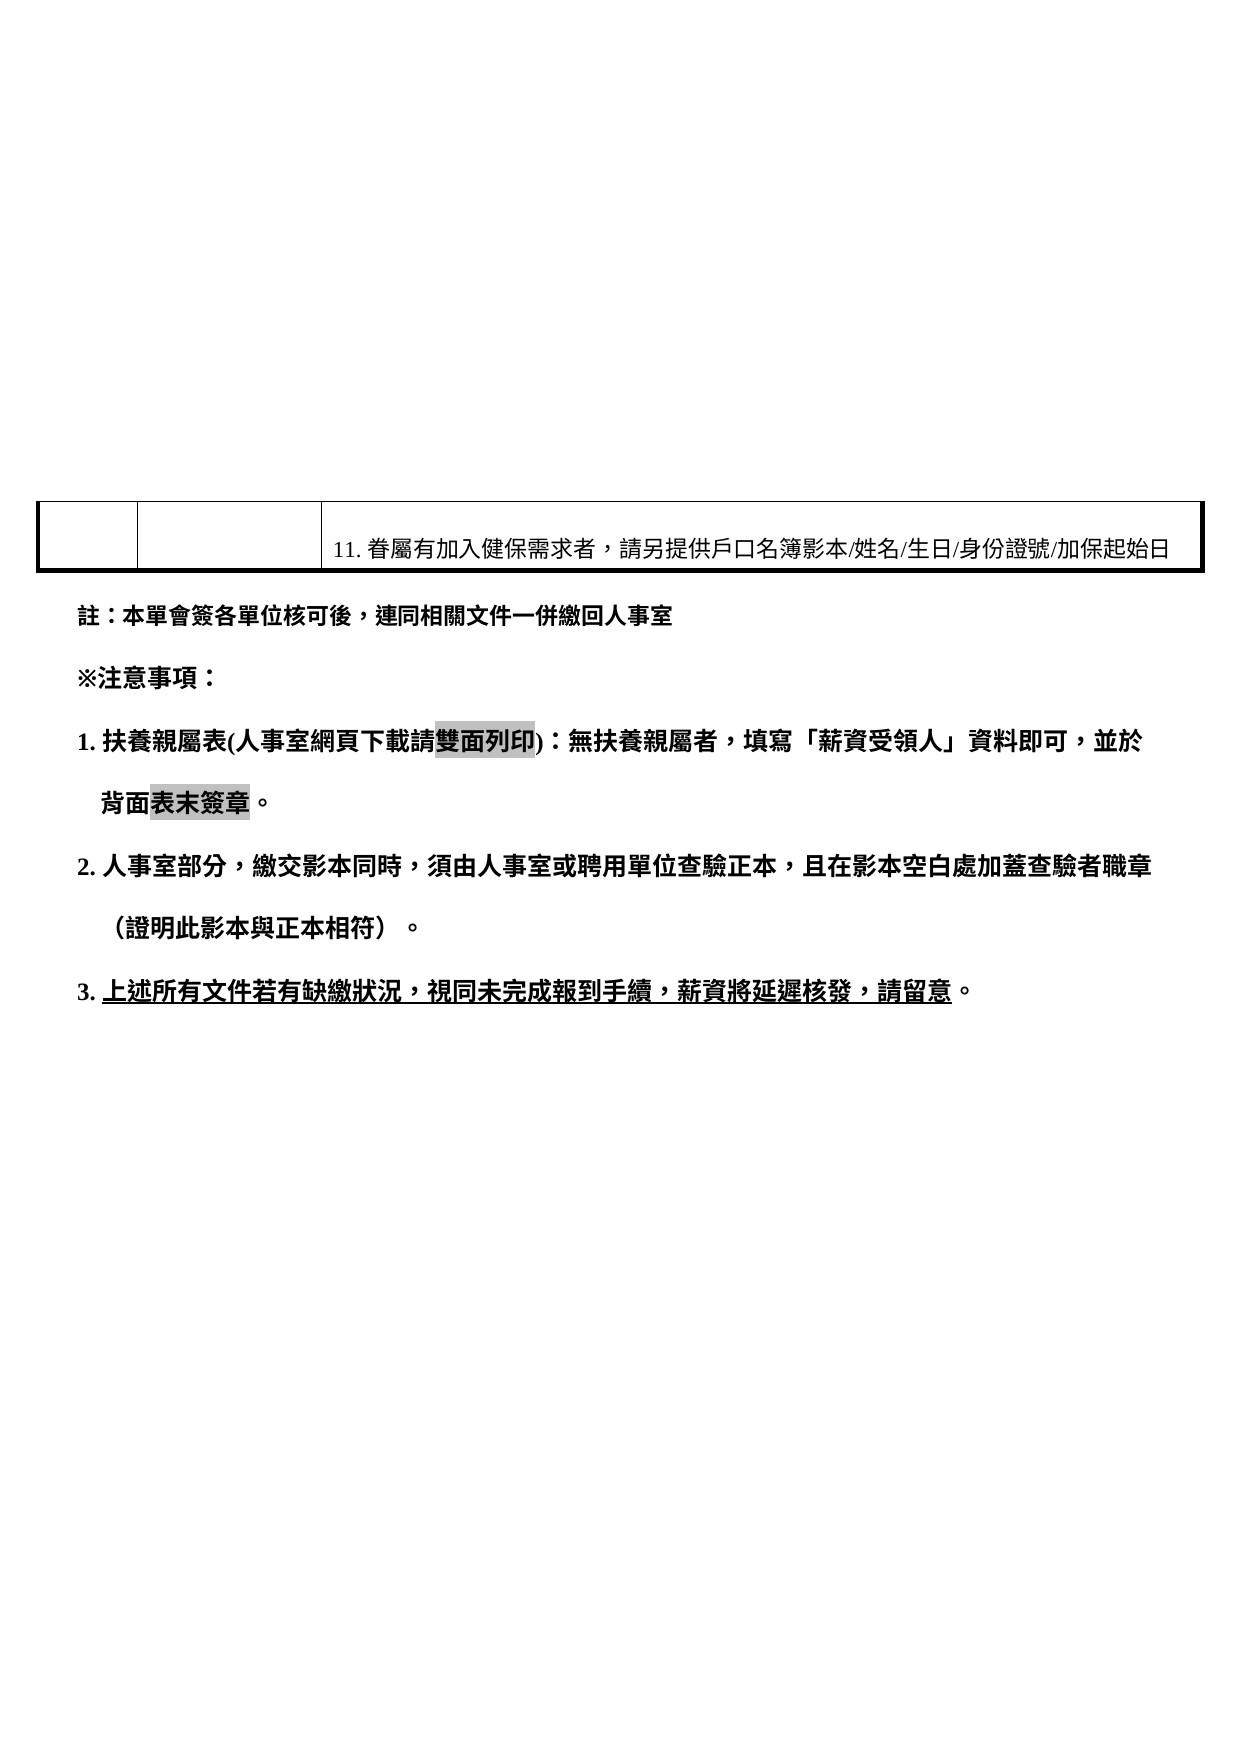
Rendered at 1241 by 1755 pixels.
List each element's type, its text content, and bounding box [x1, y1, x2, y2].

text 註：本單會簽各單位核可後，連同相關文件一併繳回人事室 [77, 573, 1163, 635]
text 2. 人事室部分，繳交影本同時，須由人事室或聘用單位查驗正本，且在影本空白處加蓋查驗者職章（證明此影本與正本相符）。 [77, 823, 1163, 948]
table_cell [40, 502, 137, 568]
table_cell [138, 502, 321, 568]
text 1. 扶養親屬表(人事室網頁下載請雙面列印)：無扶養親屬者，填寫「薪資受領人」資料即可，並於背面表末簽章。 [77, 698, 1163, 823]
table_cell 11. 眷屬有加入健保需求者，請另提供戶口名簿影本/姓名/生日/身份證號/加保起始日 [322, 502, 1200, 568]
text 3. 上述所有文件若有缺繳狀況，視同未完成報到手續，薪資將延遲核發，請留意。 [77, 948, 1163, 1010]
text ※注意事項： [77, 635, 1163, 698]
